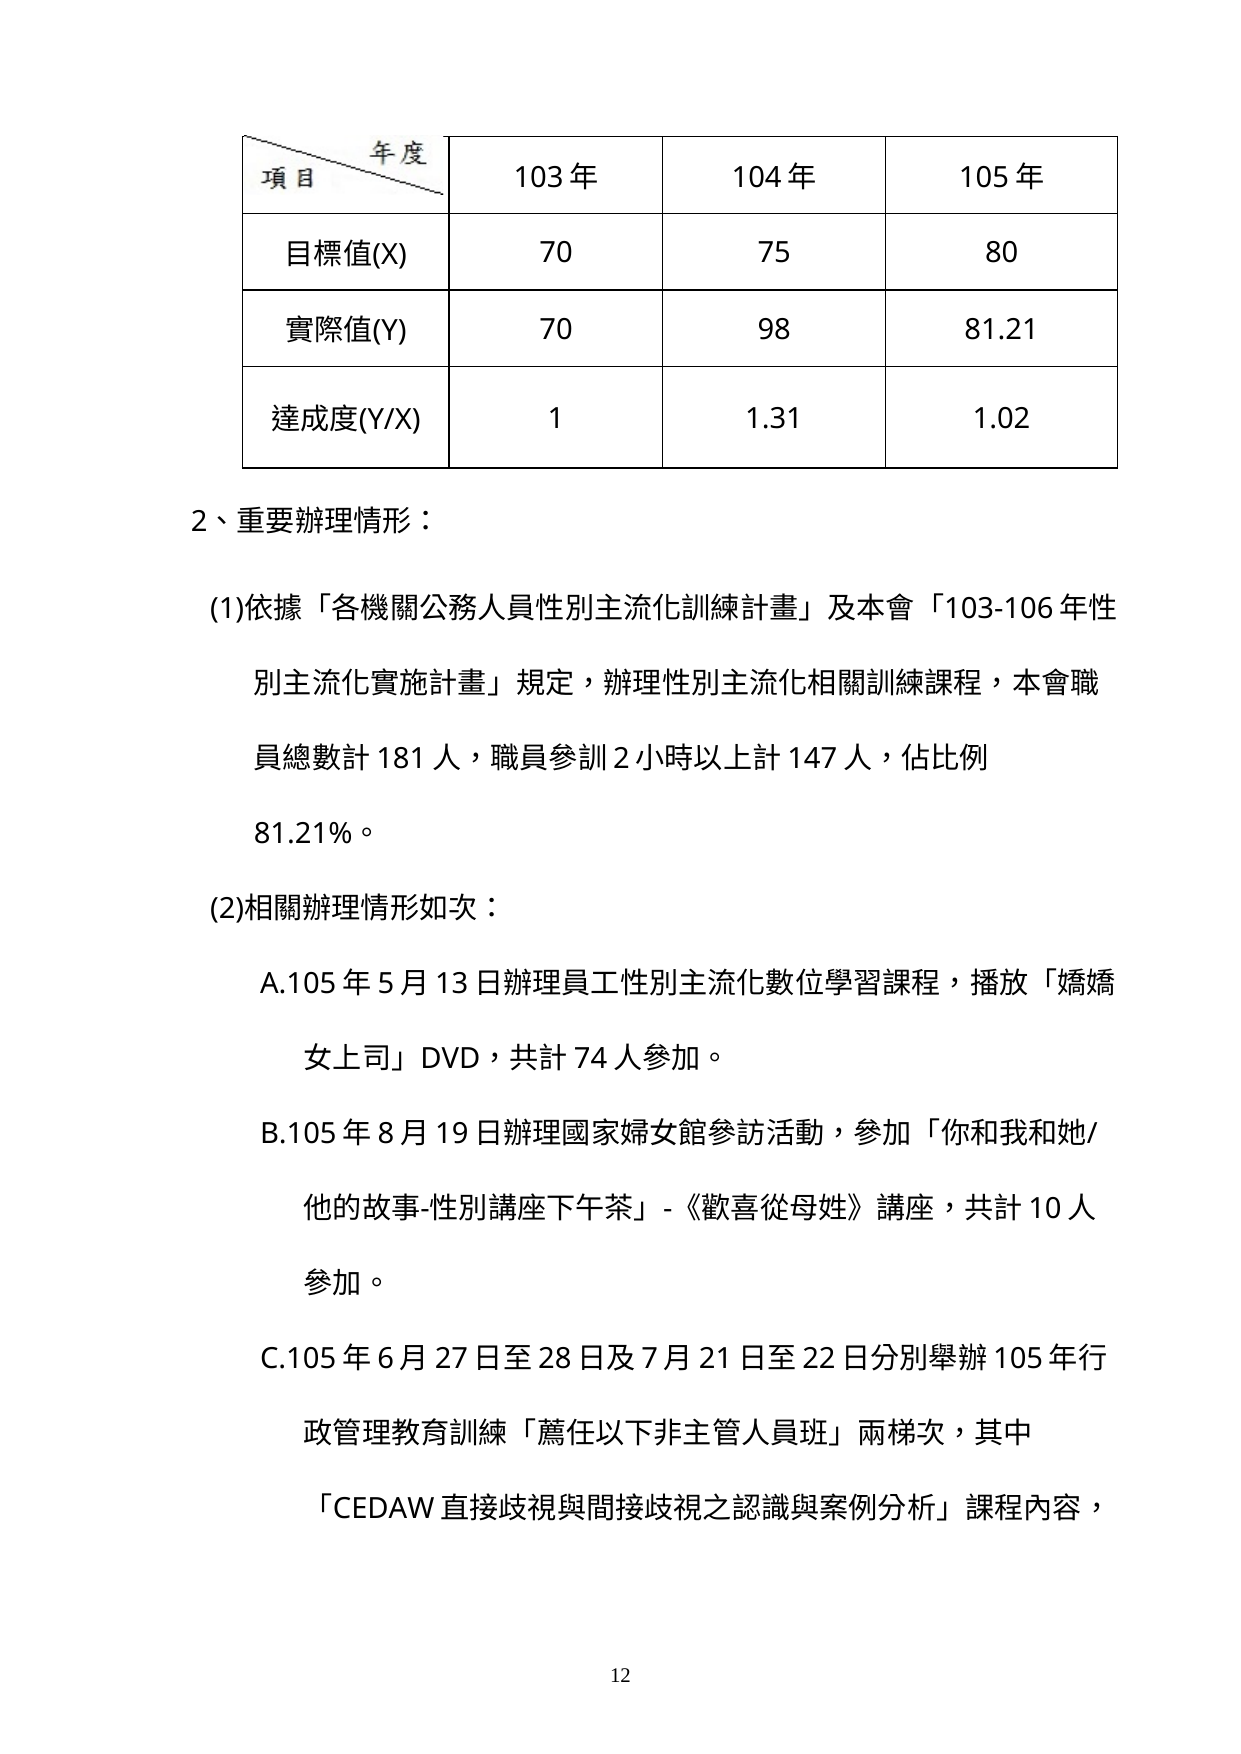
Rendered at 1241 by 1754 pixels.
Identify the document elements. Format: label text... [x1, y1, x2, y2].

table_cell 81.21 [886, 291, 1117, 366]
table_cell 1.02 [886, 367, 1117, 467]
table_cell 實際值(Y) [243, 291, 448, 366]
text B.105年8月19日辦理國家婦女館參訪活動，參加「你和我和她/他的故事-性別講座下午茶」-《歡喜從母姓》講座，共計10人參加。 [260, 1094, 1122, 1319]
text C.105年6月27日至28日及7月21日至22日分別舉辦105年行政管理教育訓練「薦任以下非主管人員班」兩梯次，其中「CEDAW直接歧視與間接歧視之認識與案例分析」課程內容， [260, 1319, 1122, 1544]
table_cell 達成度(Y/X) [243, 367, 448, 467]
picture [244, 135, 444, 195]
table_cell 80 [886, 214, 1117, 289]
table_cell 1 [450, 367, 662, 467]
table_cell 1.31 [663, 367, 885, 467]
table_header 104年 [663, 137, 885, 212]
list 2、重要辦理情形： [191, 481, 1122, 556]
table_cell 75 [663, 214, 885, 289]
text A.105年5月13日辦理員工性別主流化數位學習課程，播放「嬌嬌女上司」DVD，共計74人參加。 [260, 944, 1122, 1094]
table_cell 98 [663, 291, 885, 366]
table_cell 目標值(X) [243, 214, 448, 289]
table_cell 70 [450, 214, 662, 289]
table_cell 70 [450, 291, 662, 366]
text (2)相關辦理情形如次： [210, 869, 1122, 944]
text (1)依據「各機關公務人員性別主流化訓練計畫」及本會「103-106年性別主流化實施計畫」規定，辦理性別主流化相關訓練課程，本會職員總數計181人，職員參訓2小時以上計147人，佔比例81.21%。 [210, 569, 1122, 869]
table_header [243, 137, 448, 212]
table_header 103年 [450, 137, 662, 212]
table_header 105年 [886, 137, 1117, 212]
